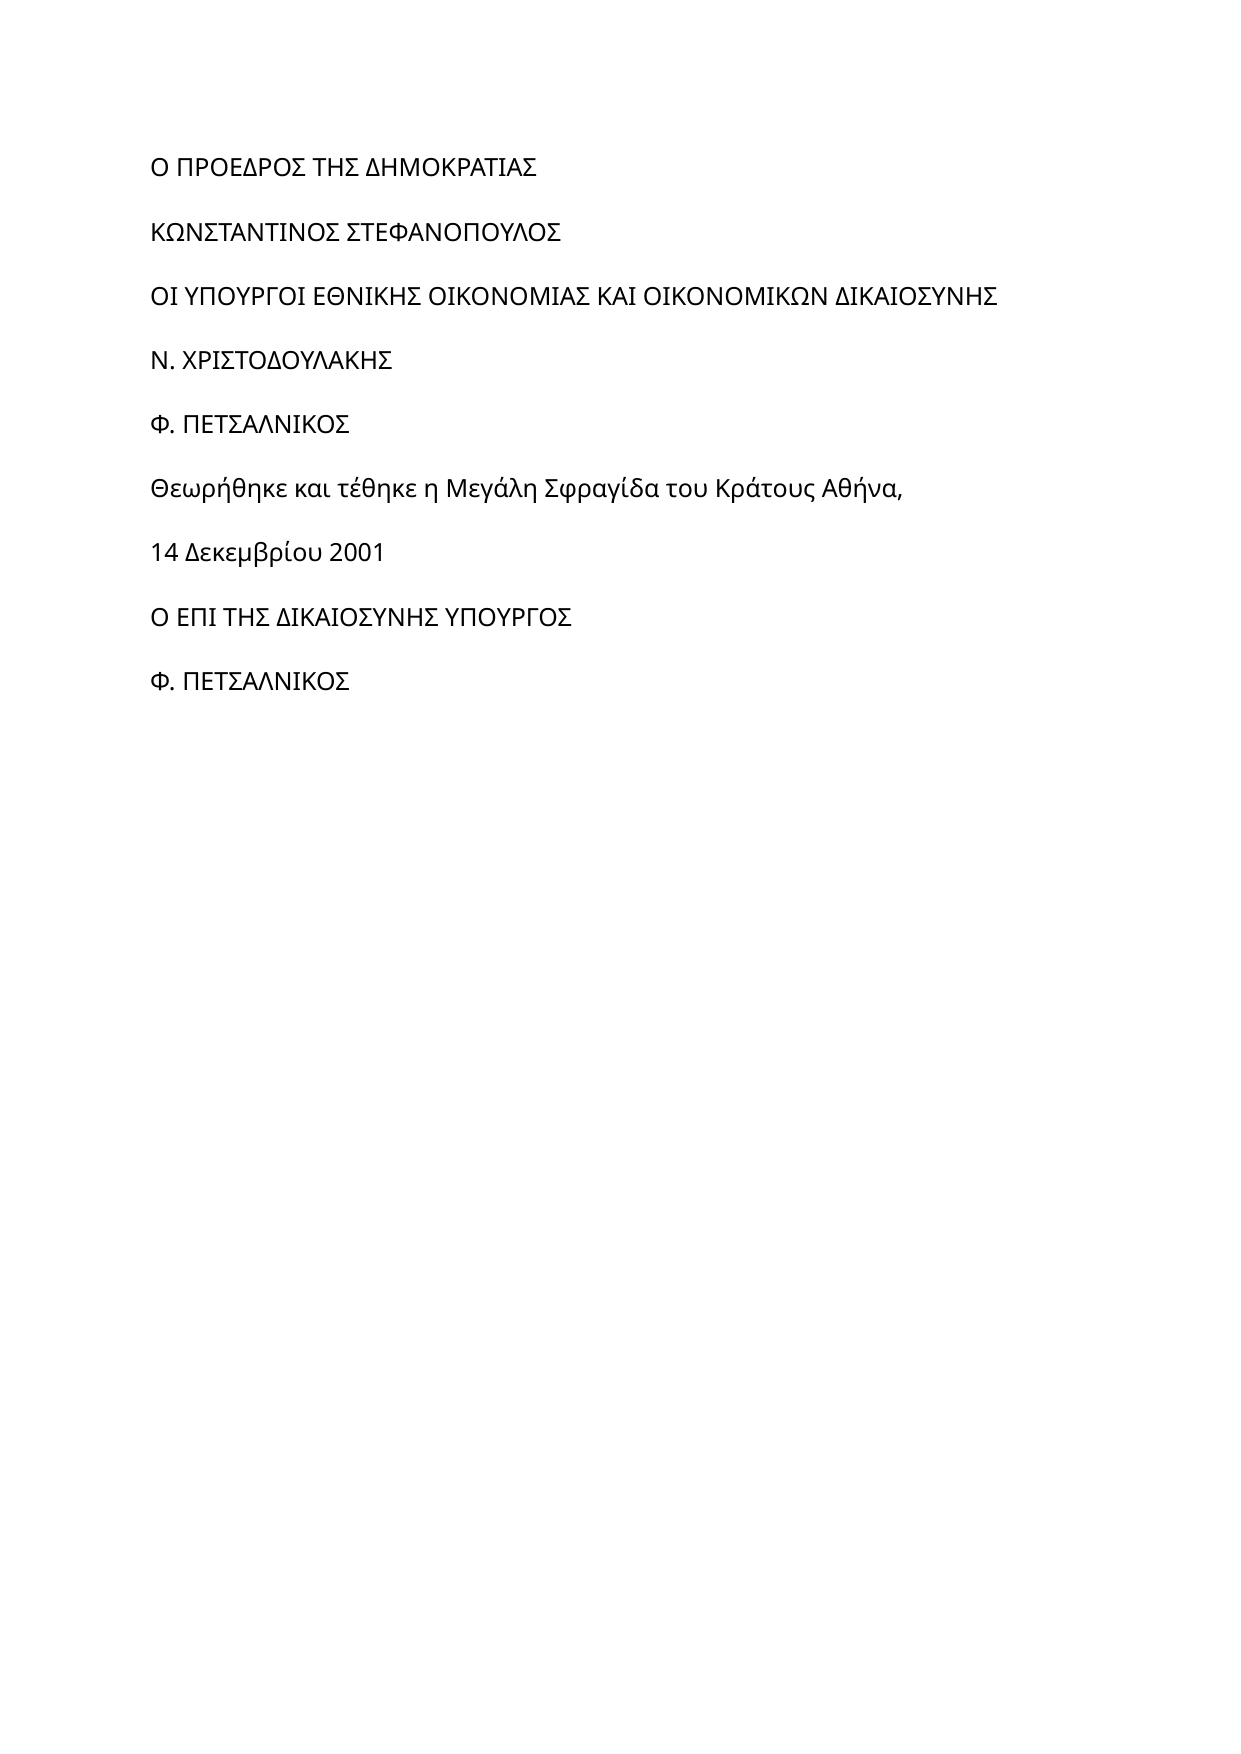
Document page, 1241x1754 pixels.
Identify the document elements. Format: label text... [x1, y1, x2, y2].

text Ν. ΧΡΙΣΤΟΔΟΥΛΑΚΗΣ [150, 342, 1090, 377]
text Ο ΕΠΙ ΤΗΣ ΔΙΚΑΙΟΣΥΝΗΣ ΥΠΟΥΡΓΟΣ [150, 599, 1090, 633]
text 14 Δεκεμβρίου 2001 [150, 535, 1090, 569]
text Θεωρήθηκε και τέθηκε η Μεγάλη Σφραγίδα του Κράτους Αθήνα, [150, 471, 1090, 505]
text ΟΙ ΥΠΟΥΡΓΟΙ ΕΘΝΙΚΗΣ ΟΙΚΟΝΟΜΙΑΣ ΚΑΙ ΟΙΚΟΝΟΜΙΚΩΝ ΔΙΚΑΙΟΣΥΝΗΣ [150, 278, 1090, 312]
text Φ. ΠΕΤΣΑΛΝΙΚΟΣ [150, 407, 1090, 441]
text Ο ΠΡΟΕΔΡΟΣ ΤΗΣ ΔΗΜΟΚΡΑΤΙΑΣ [150, 150, 1090, 184]
text Φ. ΠΕΤΣΑΛΝΙΚΟΣ [150, 663, 1090, 697]
text ΚΩΝΣΤΑΝΤΙΝΟΣ ΣΤΕΦΑΝΟΠΟΥΛΟΣ [150, 214, 1090, 248]
